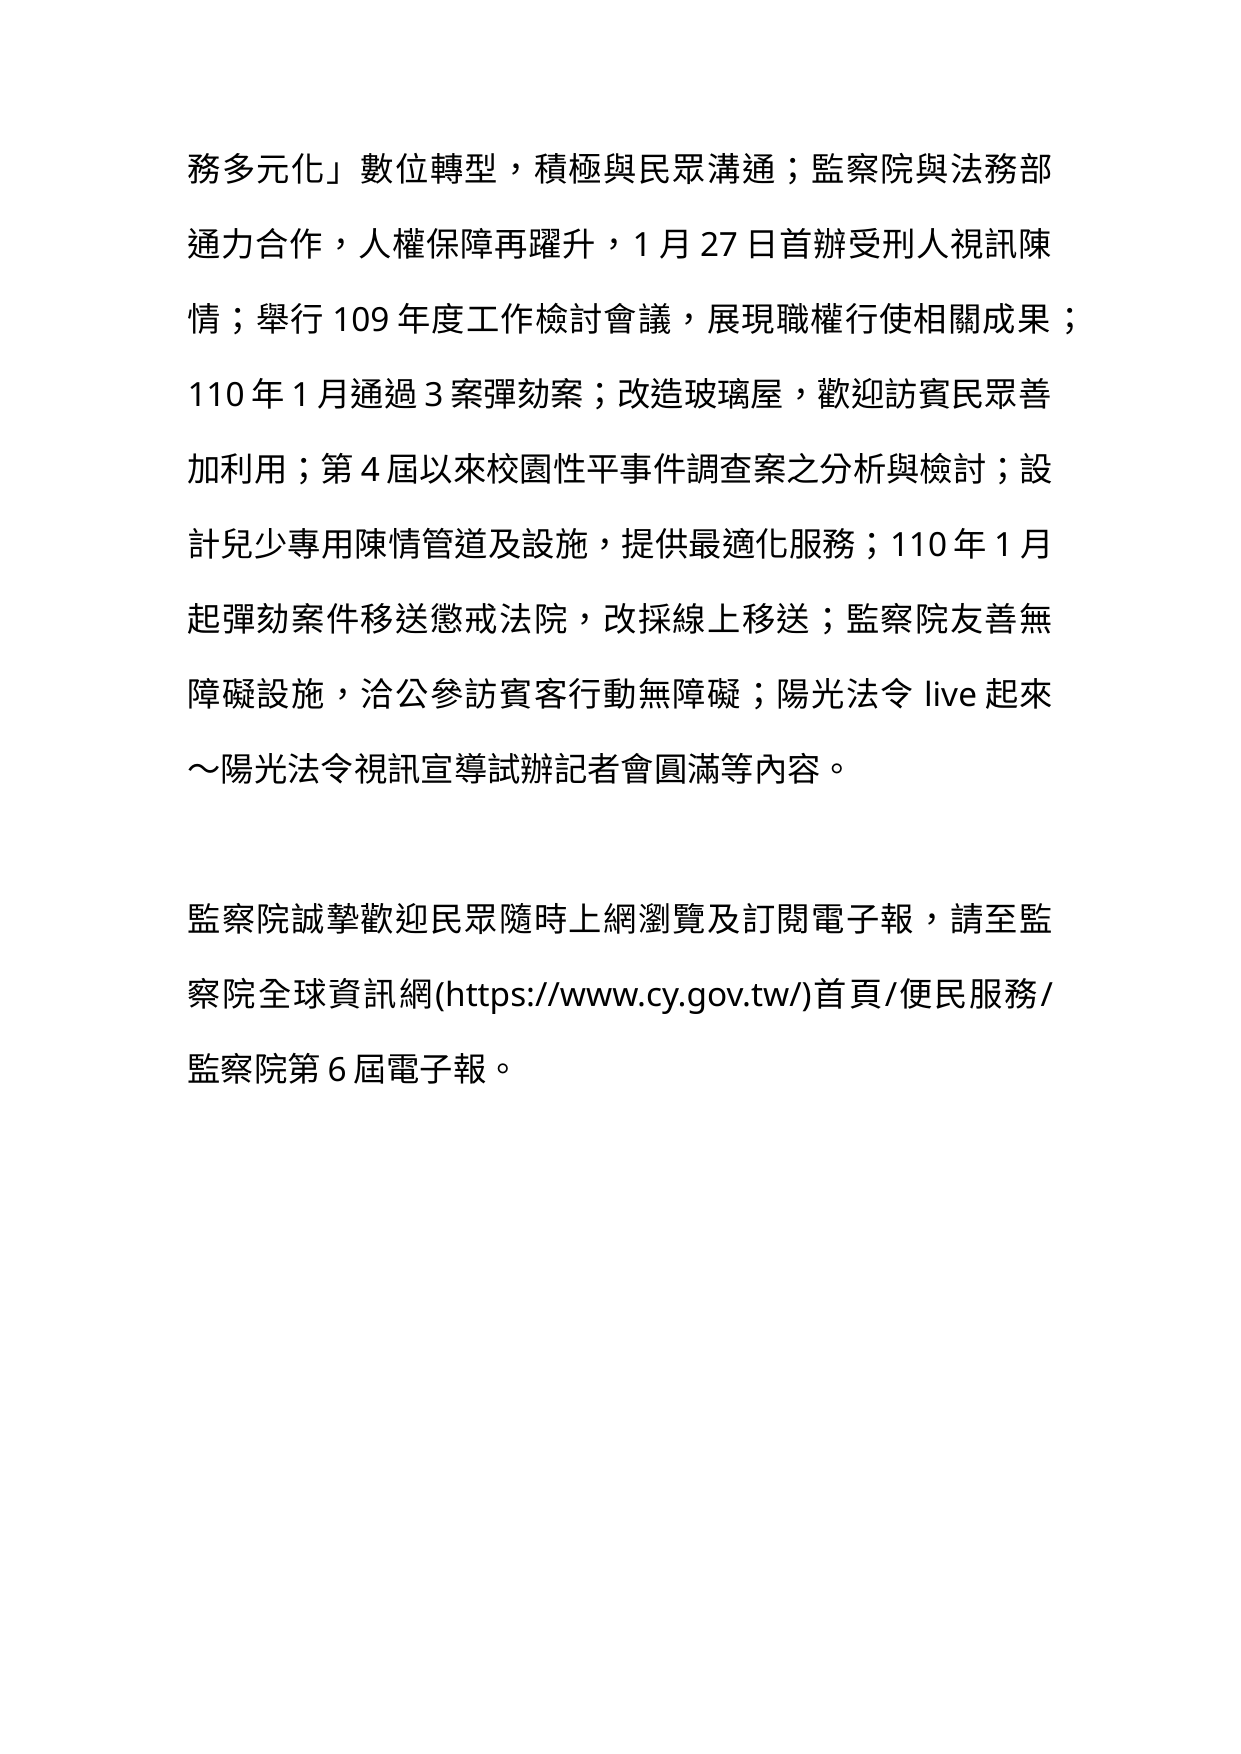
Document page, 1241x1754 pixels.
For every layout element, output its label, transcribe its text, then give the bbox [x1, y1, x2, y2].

text 監察院誠摯歡迎民眾隨時上網瀏覽及訂閱電子報，請至監察院全球資訊網(https://www.cy.gov.tw/)首頁/便民服務/監察院第6屆電子報。 [187, 880, 1053, 1105]
text 「監察院第6屆電子報第5期」係蒐整110年1月監察院各項院務推動情形編輯而成，主要有：「守護正義 傳承90—監察院90周年院慶特展」開幕，陳菊院長推動「監察服務多元化」數位轉型，積極與民眾溝通；監察院與法務部通力合作，人權保障再躍升，1月27日首辦受刑人視訊陳情；舉行109年度工作檢討會議，展現職權行使相關成果；110年1月通過3案彈劾案；改造玻璃屋，歡迎訪賓民眾善加利用；第4屆以來校園性平事件調查案之分析與檢討；設計兒少專用陳情管道及設施，提供最適化服務；110年1月起彈劾案件移送懲戒法院，改採線上移送；監察院友善無障礙設施，洽公參訪賓客行動無障礙；陽光法令live起來～陽光法令視訊宣導試辦記者會圓滿等內容。 [187, 130, 1053, 805]
